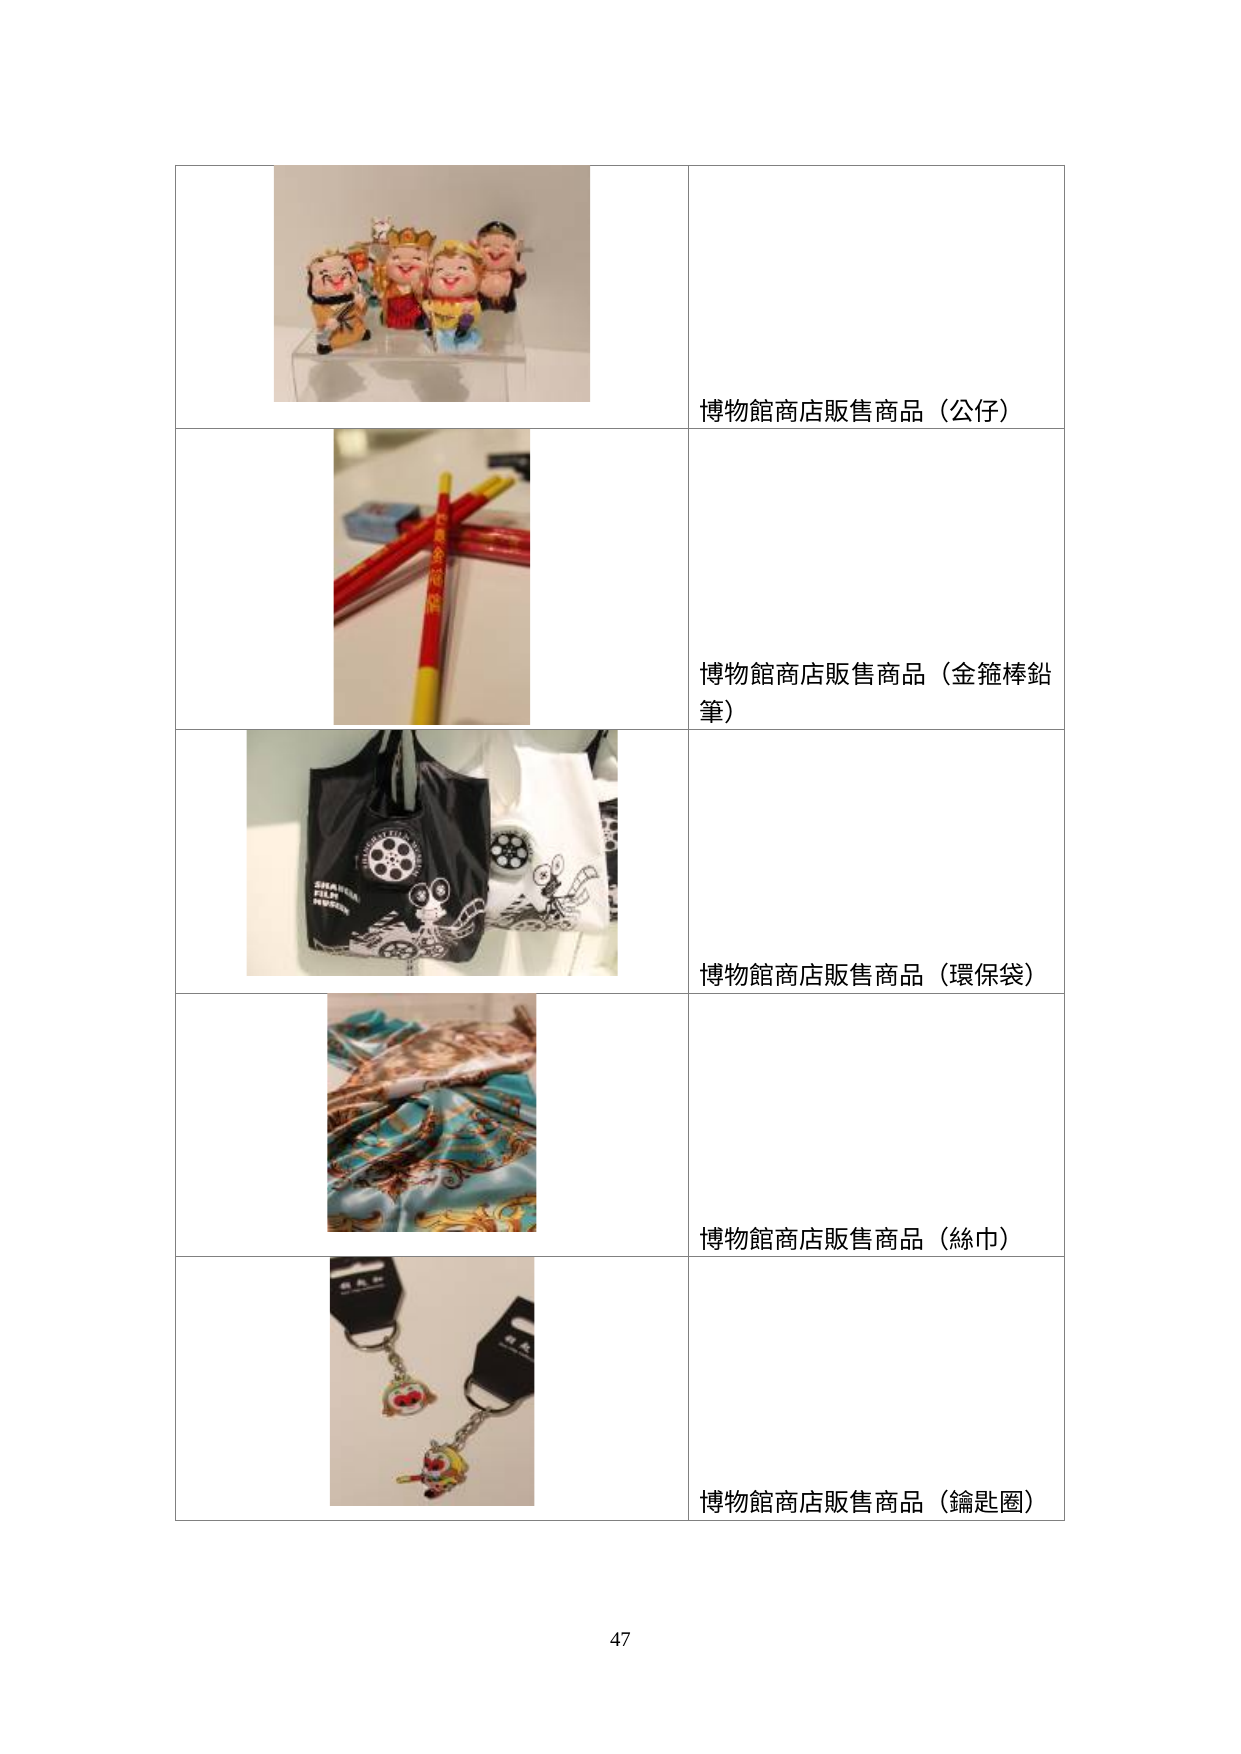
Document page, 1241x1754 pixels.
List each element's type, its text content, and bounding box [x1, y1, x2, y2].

table_cell 博物館商店販售商品（公仔） [689, 166, 1064, 428]
table_cell [176, 166, 688, 428]
picture [329, 1257, 535, 1506]
table_cell 博物館商店販售商品（鑰匙圈） [689, 1257, 1064, 1520]
table_cell [176, 730, 688, 993]
picture [327, 993, 537, 1232]
table_cell 博物館商店販售商品（絲巾） [689, 994, 1064, 1256]
picture [246, 730, 618, 976]
table_cell [176, 429, 688, 729]
table_cell [176, 1257, 688, 1520]
table_cell 博物館商店販售商品（環保袋） [689, 730, 1064, 993]
table_cell 博物館商店販售商品（金箍棒鉛筆） [689, 429, 1064, 729]
table_cell [176, 994, 688, 1256]
picture [333, 429, 531, 725]
picture [273, 165, 590, 402]
